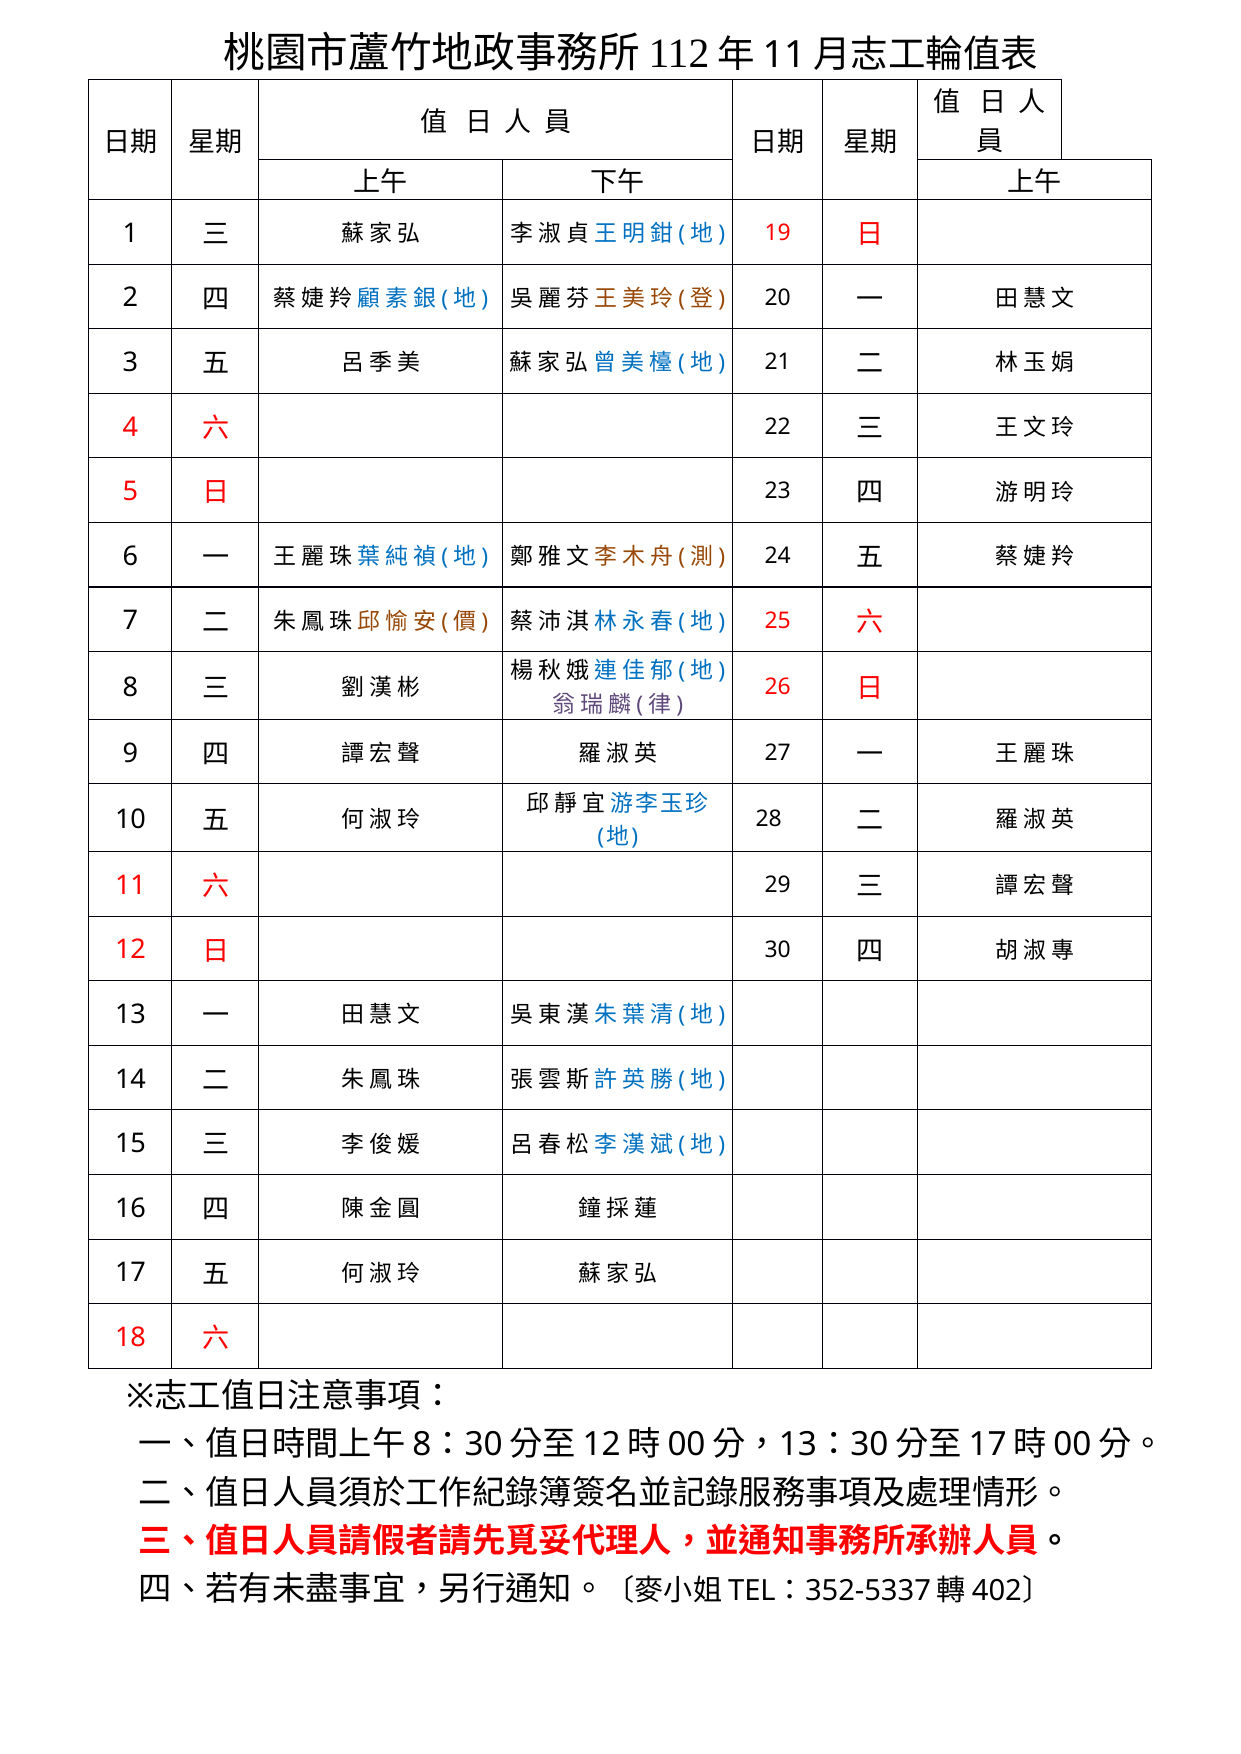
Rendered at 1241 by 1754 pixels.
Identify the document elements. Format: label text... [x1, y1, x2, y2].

table_cell 20 [733, 265, 822, 328]
table_cell 一 [172, 523, 258, 586]
table_cell 11 [89, 852, 171, 916]
table_cell [733, 981, 822, 1045]
table_cell 上午 [918, 160, 1151, 199]
table_cell [823, 981, 917, 1045]
table_cell 四 [172, 265, 258, 328]
table_cell 蘇家弘 [259, 200, 502, 263]
table_cell 何淑玲 [259, 784, 502, 851]
table_cell 10 [89, 784, 171, 851]
table_cell 何淑玲 [259, 1240, 502, 1303]
table_cell 二 [823, 329, 917, 393]
table_cell 四 [823, 458, 917, 522]
table_cell 日 [823, 200, 917, 263]
table_cell 13 [89, 981, 171, 1045]
table_cell [918, 1110, 1151, 1174]
table_cell 田慧文 [918, 265, 1151, 328]
table_cell 王麗珠葉純禎(地) [259, 523, 502, 586]
table_cell 呂季美 [259, 329, 502, 393]
table_cell [918, 588, 1151, 651]
table_cell 三 [823, 852, 917, 916]
table_cell 楊秋娥連佳郁(地) 翁瑞麟(律) [503, 652, 732, 719]
table_cell 李俊媛 [259, 1110, 502, 1174]
table_cell 日 [172, 458, 258, 522]
table_cell [918, 1240, 1151, 1303]
table_cell 譚宏聲 [918, 852, 1151, 916]
table_cell 呂春松李漢斌(地) [503, 1110, 732, 1174]
table_cell [259, 458, 502, 522]
table_cell 四 [172, 1175, 258, 1238]
table_cell 一 [172, 981, 258, 1045]
table_cell 六 [172, 394, 258, 457]
table_cell 4 [89, 394, 171, 457]
table_cell [733, 1110, 822, 1174]
table_cell 蘇家弘曾美檯(地) [503, 329, 732, 393]
table_cell [503, 852, 732, 916]
table_header 值 日 人 員 [259, 80, 732, 159]
text 二、值日人員須於工作紀錄簿簽名並記錄服務事項及處理情形。 [139, 1466, 1152, 1514]
table_cell 鐘採蓮 [503, 1175, 732, 1238]
table_cell [823, 1304, 917, 1368]
table_cell 24 [733, 523, 822, 586]
text 一、值日時間上午8：30分至12時00分，13：30分至17時00分。 [139, 1417, 1152, 1466]
table_cell [259, 394, 502, 457]
table_cell 三 [172, 200, 258, 263]
table_cell 五 [823, 523, 917, 586]
table_cell 六 [823, 588, 917, 651]
table_cell 游明玲 [918, 458, 1151, 522]
table_cell 羅淑英 [918, 784, 1151, 851]
table_cell 鄭雅文李木舟(測) [503, 523, 732, 586]
table_cell [733, 1046, 822, 1109]
table_cell 17 [89, 1240, 171, 1303]
table_cell 胡淑專 [918, 917, 1151, 980]
table_cell 譚宏聲 [259, 720, 502, 783]
table_cell [823, 1175, 917, 1238]
table_cell 25 [733, 588, 822, 651]
table_cell 劉漢彬 [259, 652, 502, 719]
table_cell 二 [823, 784, 917, 851]
table_cell [918, 981, 1151, 1045]
table_cell 張雲斯許英勝(地) [503, 1046, 732, 1109]
table_cell 二 [172, 1046, 258, 1109]
table_header 星期 [172, 80, 258, 199]
table_cell 田慧文 [259, 981, 502, 1045]
table_cell [259, 1304, 502, 1368]
table_cell [918, 1175, 1151, 1238]
table_cell 吳東漢朱葉清(地) [503, 981, 732, 1045]
table_cell 12 [89, 917, 171, 980]
table_cell 蔡婕羚顧素銀(地) [259, 265, 502, 328]
table_cell [823, 1110, 917, 1174]
text 桃園市蘆竹地政事務所112年11月志工輪值表 [89, 19, 1152, 79]
table_cell 陳金圓 [259, 1175, 502, 1238]
table_cell [259, 917, 502, 980]
table_cell 21 [733, 329, 822, 393]
table_cell [733, 1175, 822, 1238]
table_cell 一 [823, 720, 917, 783]
table_cell 14 [89, 1046, 171, 1109]
table_cell [823, 1240, 917, 1303]
text 四、若有未盡事宜，另行通知。〔麥小姐TEL：352-5337轉402〕 [89, 1562, 1152, 1610]
table_cell 朱鳳珠邱愉安(價) [259, 588, 502, 651]
table_cell [259, 852, 502, 916]
table_cell 28 [733, 784, 822, 851]
table_cell 羅淑英 [503, 720, 732, 783]
table_cell 3 [89, 329, 171, 393]
table_cell 五 [172, 784, 258, 851]
table_cell 7 [89, 588, 171, 651]
table_cell 吳麗芬王美玲(登) [503, 265, 732, 328]
table_cell [733, 1240, 822, 1303]
table_cell 邱靜宜游李玉珍(地) [503, 784, 732, 851]
table_cell 1 [89, 200, 171, 263]
table_cell 23 [733, 458, 822, 522]
table_header 日期 [89, 80, 171, 199]
table_cell 王文玲 [918, 394, 1151, 457]
table_cell 2 [89, 265, 171, 328]
table_cell 五 [172, 329, 258, 393]
table_cell 18 [89, 1304, 171, 1368]
table_cell 王麗珠 [918, 720, 1151, 783]
table_cell 六 [172, 1304, 258, 1368]
table_cell 下午 [503, 160, 732, 199]
text 三、值日人員請假者請先覓妥代理人，並通知事務所承辦人員。 [139, 1514, 1152, 1562]
table_cell 三 [172, 1110, 258, 1174]
table_cell 林玉娟 [918, 329, 1151, 393]
table_cell 22 [733, 394, 822, 457]
table_cell [918, 1046, 1151, 1109]
table_cell 5 [89, 458, 171, 522]
table_cell [823, 1046, 917, 1109]
table_cell 二 [172, 588, 258, 651]
table_cell [733, 1304, 822, 1368]
table_cell 26 [733, 652, 822, 719]
table_cell [503, 1304, 732, 1368]
table_cell 六 [172, 852, 258, 916]
table_cell 16 [89, 1175, 171, 1238]
table_cell 蘇家弘 [503, 1240, 732, 1303]
table_cell 6 [89, 523, 171, 586]
table_header 日期 [733, 80, 822, 199]
table_cell 四 [172, 720, 258, 783]
table_cell 27 [733, 720, 822, 783]
table_cell 9 [89, 720, 171, 783]
table_cell 8 [89, 652, 171, 719]
table_cell 四 [823, 917, 917, 980]
table_cell 日 [172, 917, 258, 980]
table_cell 29 [733, 852, 822, 916]
table_cell 蔡沛淇林永春(地) [503, 588, 732, 651]
text ※志工值日注意事項： [126, 1369, 1152, 1417]
table_cell 五 [172, 1240, 258, 1303]
table_header 值 日 人 員 [918, 80, 1061, 159]
table_cell 19 [733, 200, 822, 263]
table_cell [503, 458, 732, 522]
table_cell 蔡婕羚 [918, 523, 1151, 586]
table_cell 李淑貞王明鉗(地) [503, 200, 732, 263]
table_cell 三 [172, 652, 258, 719]
table_cell 日 [823, 652, 917, 719]
table_cell 上午 [259, 160, 502, 199]
table_cell 三 [823, 394, 917, 457]
table_cell 30 [733, 917, 822, 980]
table_cell [503, 917, 732, 980]
table_cell [918, 1304, 1151, 1368]
table_cell [918, 200, 1151, 263]
table_cell [918, 652, 1151, 719]
table_cell 15 [89, 1110, 171, 1174]
table_cell 一 [823, 265, 917, 328]
table_cell 朱鳳珠 [259, 1046, 502, 1109]
table_cell [503, 394, 732, 457]
table_header 星期 [823, 80, 917, 199]
